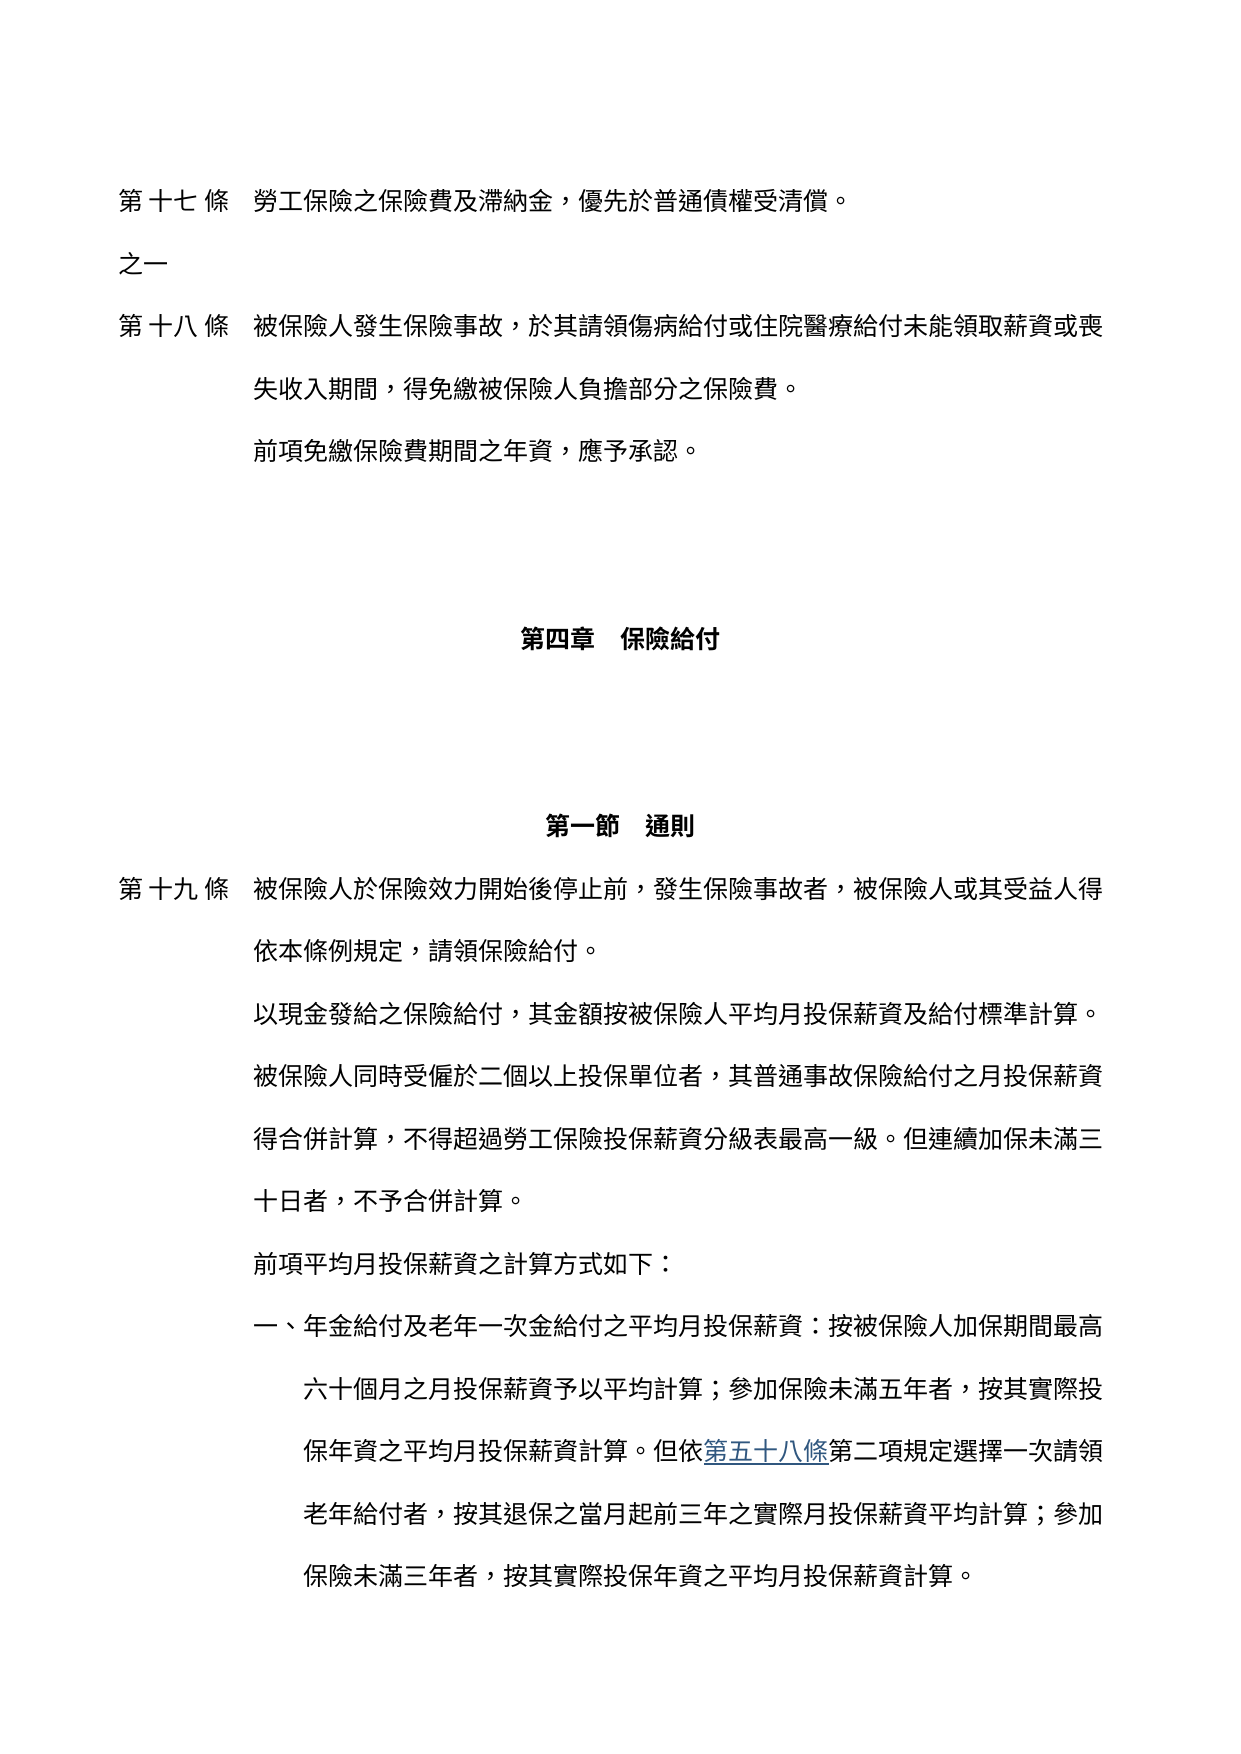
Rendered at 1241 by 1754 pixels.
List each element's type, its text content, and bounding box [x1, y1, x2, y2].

table_cell 第一節 通則 [118, 731, 1122, 846]
table_cell 被保險人發生保險事故，於其請領傷病給付或住院醫療給付未能領取薪資或喪失收入期間，得免繳被保險人負擔部分之保險費。 前項免繳保險費期間之年資，應予承認。 [254, 283, 1122, 471]
table_cell 第 十七 條 之一 [118, 158, 254, 283]
table_cell [118, 1283, 254, 1596]
table_cell 第四章 保險給付 [118, 471, 1122, 731]
table_cell 勞工保險之保險費及滯納金，優先於普通債權受清償。 [254, 158, 1122, 283]
table_cell 被保險人於保險效力開始後停止前，發生保險事故者，被保險人或其受益人得依本條例規定，請領保險給付。 以現金發給之保險給付，其金額按被保險人平均月投保薪資及給付標準計算。被保險人同時受僱於二個以上投保單位者，其普通事故保險給付之月投保薪資得合併計算，不得超過勞工保險投保薪資分級表最高一級。但連續加保未滿三十日者，不予合併計算。 前項平均月投保薪資之計算方式如下： [254, 846, 1122, 1283]
table_cell 一、 [254, 1283, 304, 1596]
table_cell 第 十九 條 [118, 846, 254, 1283]
table_cell 第 十八 條 [118, 283, 254, 471]
table_cell 年金給付及老年一次金給付之平均月投保薪資：按被保險人加保期間最高六十個月之月投保薪資予以平均計算；參加保險未滿五年者，按其實際投保年資之平均月投保薪資計算。但依第五十八條第二項規定選擇一次請領老年給付者，按其退保之當月起前三年之實際月投保薪資平均計算；參加保險未滿三年者，按其實際投保年資之平均月投保薪資計算。 [304, 1283, 1122, 1596]
